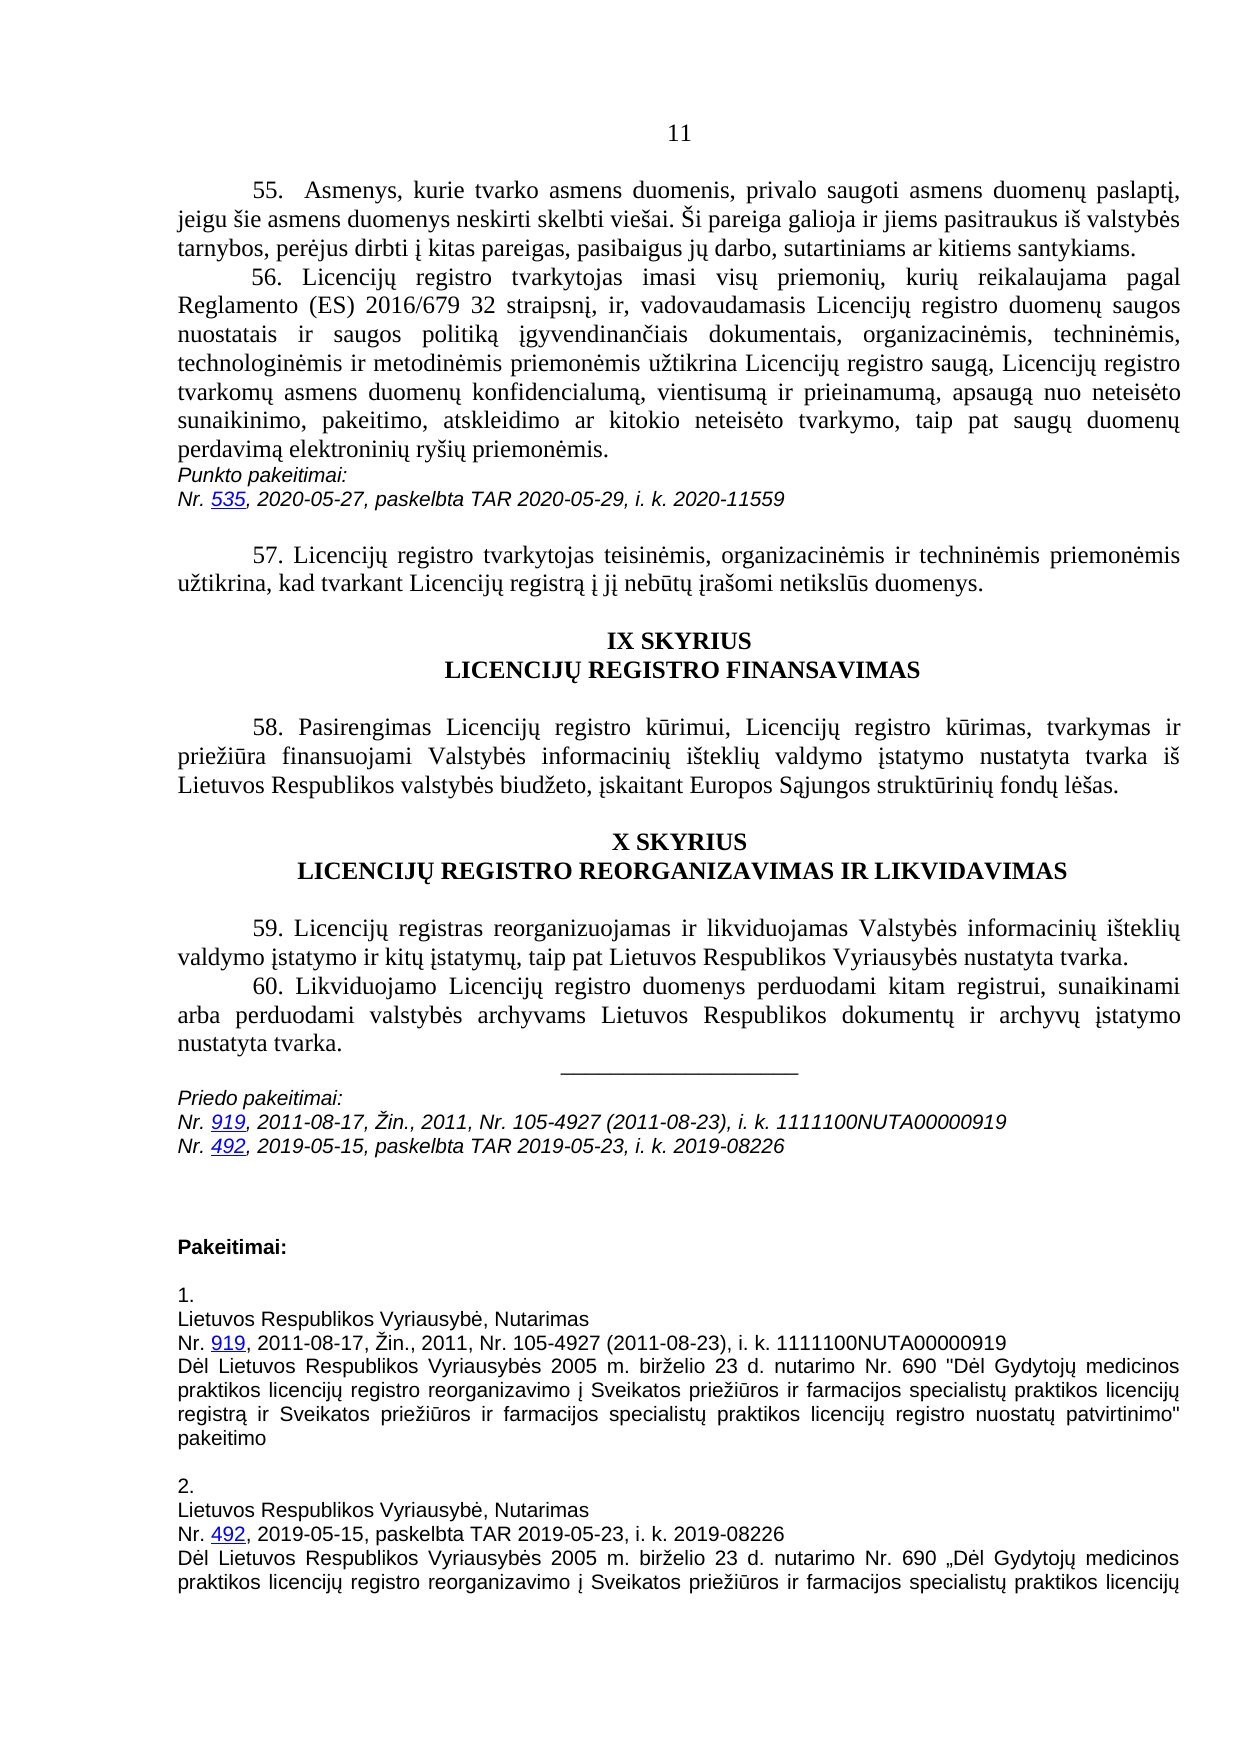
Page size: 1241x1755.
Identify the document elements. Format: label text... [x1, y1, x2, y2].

text Nr. 492, 2019-05-15, paskelbta TAR 2019-05-23, i. k. 2019-08226 [177, 1522, 1181, 1546]
text LICENCIJŲ REGISTRO FINANSAVIMAS [177, 655, 1181, 683]
text Priedo pakeitimai: [177, 1086, 1181, 1110]
text Dėl Lietuvos Respublikos Vyriausybės 2005 m. birželio 23 d. nutarimo Nr. 690 „Dėl Gydytojų medicinos praktikos licencijų registro reorganizavimo į Sveikatos priežiūros ir farmacijos specialistų praktikos licencijų [177, 1546, 1181, 1594]
text 2. [177, 1474, 1181, 1498]
text ––––––––––––––––––– [177, 1057, 1181, 1086]
text LICENCIJŲ REGISTRO REORGANIZAVIMAS IR LIKVIDAVIMAS [177, 856, 1181, 885]
text Nr. 919, 2011-08-17, Žin., 2011, Nr. 105-4927 (2011-08-23), i. k. 1111100NUTA00000919 [177, 1330, 1181, 1354]
text X SKYRIUS [177, 827, 1181, 856]
text Nr. 492, 2019-05-15, paskelbta TAR 2019-05-23, i. k. 2019-08226 [177, 1134, 1181, 1158]
text 60. Likviduojamo Licencijų registro duomenys perduodami kitam registrui, sunaikinami arba perduodami valstybės archyvams Lietuvos Respublikos dokumentų ir archyvų įstatymo nustatyta tvarka. [177, 971, 1181, 1057]
text 57. Licencijų registro tvarkytojas teisinėmis, organizacinėmis ir techninėmis priemonėmis užtikrina, kad tvarkant Licencijų registrą į jį nebūtų įrašomi netikslūs duomenys. [177, 540, 1181, 597]
text 59. Licencijų registras reorganizuojamas ir likviduojamas Valstybės informacinių išteklių valdymo įstatymo ir kitų įstatymų, taip pat Lietuvos Respublikos Vyriausybės nustatyta tvarka. [177, 913, 1181, 971]
text Pakeitimai: [177, 1234, 1181, 1258]
text 56. Licencijų registro tvarkytojas imasi visų priemonių, kurių reikalaujama pagal Reglamento (ES) 2016/679 32 straipsnį, ir, vadovaudamasis Licencijų registro duomenų saugos nuostatais ir saugos politiką įgyvendinančiais dokumentais, organizacinėmis, techninėmis, technologinėmis ir metodinėmis priemonėmis užtikrina Licencijų registro saugą, Licencijų registro tvarkomų asmens duomenų konfidencialumą, vientisumą ir prieinamumą, apsaugą nuo neteisėto sunaikinimo, pakeitimo, atskleidimo ar kitokio neteisėto tvarkymo, taip pat saugų duomenų perdavimą elektroninių ryšių priemonėmis. [177, 262, 1181, 463]
text Lietuvos Respublikos Vyriausybė, Nutarimas [177, 1306, 1181, 1330]
text Dėl Lietuvos Respublikos Vyriausybės 2005 m. birželio 23 d. nutarimo Nr. 690 "Dėl Gydytojų medicinos praktikos licencijų registro reorganizavimo į Sveikatos priežiūros ir farmacijos specialistų praktikos licencijų registrą ir Sveikatos priežiūros ir farmacijos specialistų praktikos licencijų registro nuostatų patvirtinimo" pakeitimo [177, 1354, 1181, 1450]
text 55. Asmenys, kurie tvarko asmens duomenis, privalo saugoti asmens duomenų paslaptį, jeigu šie asmens duomenys neskirti skelbti viešai. Ši pareiga galioja ir jiems pasitraukus iš valstybės tarnybos, perėjus dirbti į kitas pareigas, pasibaigus jų darbo, sutartiniams ar kitiems santykiams. [177, 176, 1181, 262]
text Lietuvos Respublikos Vyriausybė, Nutarimas [177, 1498, 1181, 1522]
text Punkto pakeitimai: [177, 463, 1181, 487]
text 58. Pasirengimas Licencijų registro kūrimui, Licencijų registro kūrimas, tvarkymas ir priežiūra finansuojami Valstybės informacinių išteklių valdymo įstatymo nustatyta tvarka iš Lietuvos Respublikos valstybės biudžeto, įskaitant Europos Sąjungos struktūrinių fondų lėšas. [177, 712, 1181, 798]
text Nr. 535, 2020-05-27, paskelbta TAR 2020-05-29, i. k. 2020-11559 [177, 487, 1181, 511]
text IX SKYRIUS [177, 626, 1181, 655]
text 1. [177, 1282, 1181, 1306]
text Nr. 919, 2011-08-17, Žin., 2011, Nr. 105-4927 (2011-08-23), i. k. 1111100NUTA00000919 [177, 1110, 1181, 1134]
